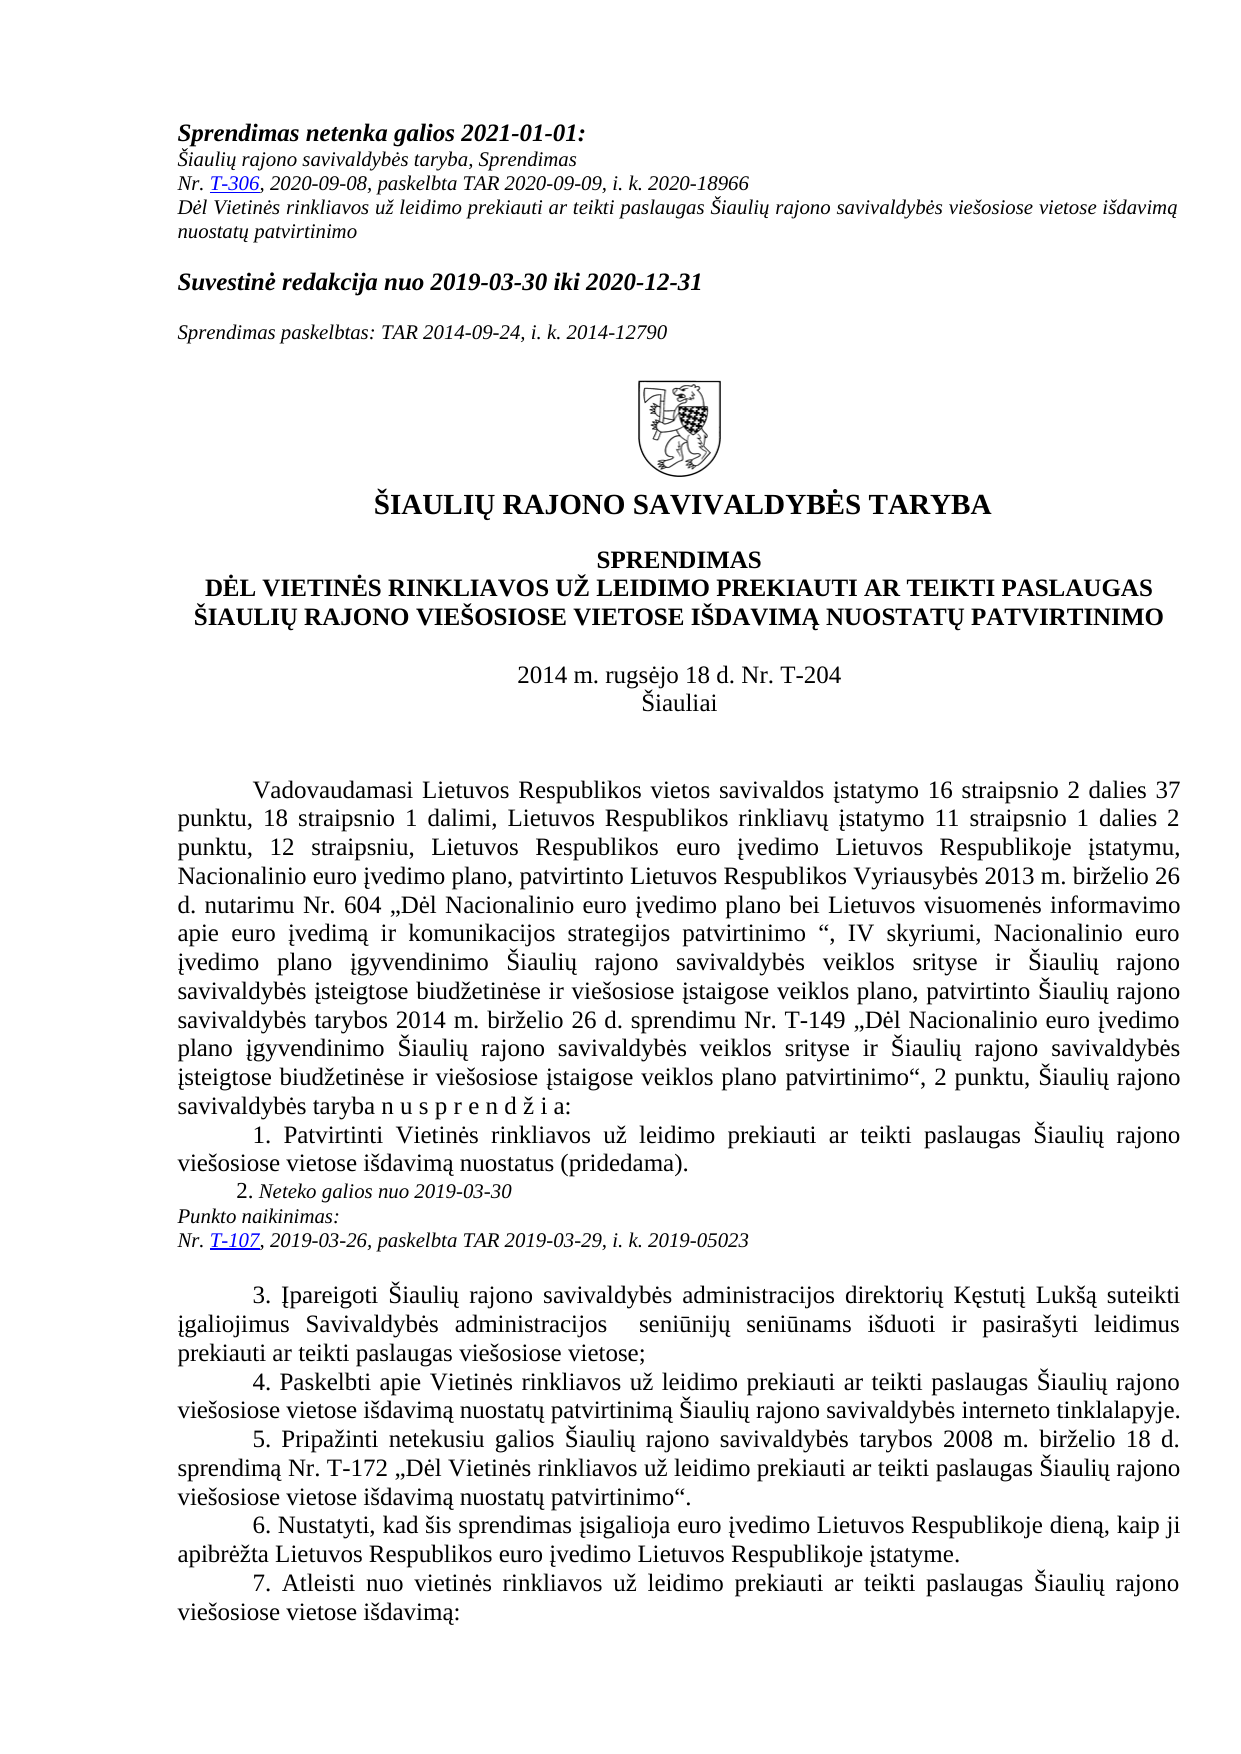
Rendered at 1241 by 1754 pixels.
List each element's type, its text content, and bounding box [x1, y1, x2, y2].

text 2014 m. rugsėjo 18 d. Nr. T-204 [177, 660, 1181, 688]
text Šiauliai [177, 688, 1181, 717]
text 5. Pripažinti netekusiu galios Šiaulių rajono savivaldybės tarybos 2008 m. birželio 18 d. sprendimą Nr. T-172 „Dėl Vietinės rinkliavos už leidimo prekiauti ar teikti paslaugas Šiaulių rajono viešosiose vietose išdavimą nuostatų patvirtinimo“. [177, 1424, 1181, 1510]
text Nr. T-107, 2019-03-26, paskelbta TAR 2019-03-29, i. k. 2019-05023 [177, 1228, 1181, 1252]
text 6. Nustatyti, kad šis sprendimas įsigalioja euro įvedimo Lietuvos Respublikoje dieną, kaip ji apibrėžta Lietuvos Respublikos euro įvedimo Lietuvos Respublikoje įstatyme. [177, 1510, 1181, 1568]
text 2. Neteko galios nuo 2019-03-30 [177, 1177, 1181, 1203]
text SPRENDIMAS [177, 545, 1181, 573]
text 1. Patvirtinti Vietinės rinkliavos už leidimo prekiauti ar teikti paslaugas Šiaulių rajono viešosiose vietose išdavimą nuostatus (pridedama). [177, 1120, 1181, 1177]
text Vadovaudamasi Lietuvos Respublikos vietos savivaldos įstatymo 16 straipsnio 2 dalies 37 punktu, 18 straipsnio 1 dalimi, Lietuvos Respublikos rinkliavų įstatymo 11 straipsnio 1 dalies 2 punktu, 12 straipsniu, Lietuvos Respublikos euro įvedimo Lietuvos Respublikoje įstatymu, Nacionalinio euro įvedimo plano, patvirtinto Lietuvos Respublikos Vyriausybės 2013 m. birželio 26 d. nutarimu Nr. 604 „Dėl Nacionalinio euro įvedimo plano bei Lietuvos visuomenės informavimo apie euro įvedimą ir komunikacijos strategijos patvirtinimo “, IV skyriumi, Nacionalinio euro įvedimo plano įgyvendinimo Šiaulių rajono savivaldybės veiklos srityse ir Šiaulių rajono savivaldybės įsteigtose biudžetinėse ir viešosiose įstaigose veiklos plano, patvirtinto Šiaulių rajono savivaldybės tarybos 2014 m. birželio 26 d. sprendimu Nr. T-149 „Dėl Nacionalinio euro įvedimo plano įgyvendinimo Šiaulių rajono savivaldybės veiklos srityse ir Šiaulių rajono savivaldybės įsteigtose biudžetinėse ir viešosiose įstaigose veiklos plano patvirtinimo“, 2 punktu, Šiaulių rajono savivaldybės taryba n u s p r e n d ž i a: [177, 775, 1181, 1120]
text 3. Įpareigoti Šiaulių rajono savivaldybės administracijos direktorių Kęstutį Lukšą suteikti įgaliojimus Savivaldybės administracijos seniūnijų seniūnams išduoti ir pasirašyti leidimus prekiauti ar teikti paslaugas viešosiose vietose; [177, 1280, 1181, 1367]
text 7. Atleisti nuo vietinės rinkliavos už leidimo prekiauti ar teikti paslaugas Šiaulių rajono viešosiose vietose išdavimą: [177, 1568, 1181, 1625]
text ŠIAULIŲ RAJONO SAVIVALDYBĖS TARYBA [177, 487, 1181, 521]
text DĖL VIETINĖS RINKLIAVOS UŽ LEIDIMO PREKIAUTI AR TEIKTI PASLAUGAS ŠIAULIŲ RAJONO VIEŠOSIOSE VIETOSE IŠDAVIMĄ NUOSTATŲ PATVIRTINIMO [177, 573, 1181, 631]
text Šiaulių rajono savivaldybės taryba, Sprendimas [177, 147, 1181, 171]
text Nr. T-306, 2020-09-08, paskelbta TAR 2020-09-09, i. k. 2020-18966 [177, 171, 1181, 195]
text Punkto naikinimas: [177, 1203, 1181, 1228]
text Dėl Vietinės rinkliavos už leidimo prekiauti ar teikti paslaugas Šiaulių rajono savivaldybės viešosiose vietose išdavimą nuostatų patvirtinimo [177, 195, 1181, 243]
text Sprendimas netenka galios 2021-01-01: [177, 118, 1181, 147]
text Sprendimas paskelbtas: TAR 2014-09-24, i. k. 2014-12790 [177, 320, 1181, 344]
text Suvestinė redakcija nuo 2019-03-30 iki 2020-12-31 [177, 267, 1181, 296]
text 4. Paskelbti apie Vietinės rinkliavos už leidimo prekiauti ar teikti paslaugas Šiaulių rajono viešosiose vietose išdavimą nuostatų patvirtinimą Šiaulių rajono savivaldybės interneto tinklalapyje. [177, 1367, 1181, 1424]
